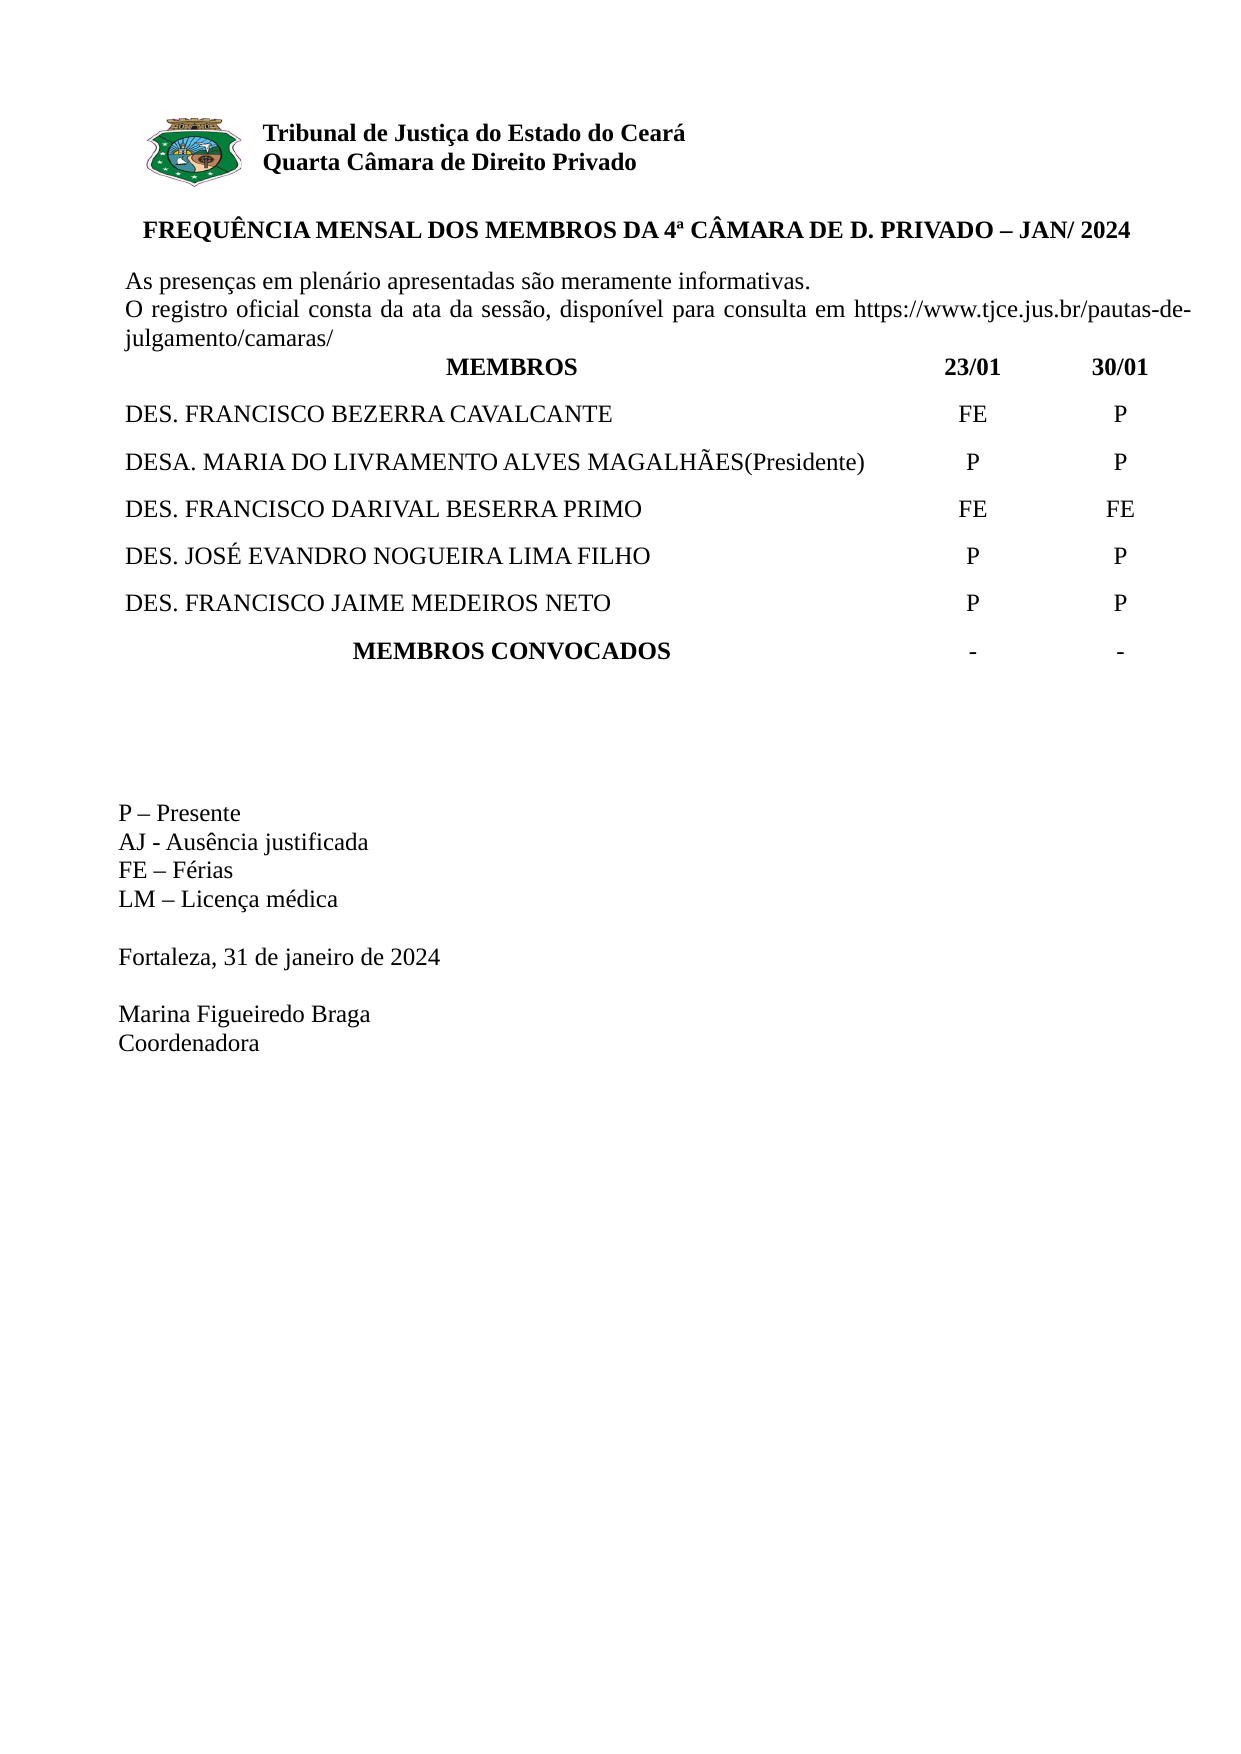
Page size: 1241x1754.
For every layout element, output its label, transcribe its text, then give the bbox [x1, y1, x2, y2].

table_cell P [1047, 541, 1193, 588]
text LM – Licença médica [118, 884, 1122, 913]
text FE – Férias [118, 856, 1122, 884]
table_cell - [899, 636, 1047, 683]
table_cell DES. JOSÉ EVANDRO NOGUEIRA LIMA FILHO [125, 541, 898, 588]
table_header Tribunal de Justiça do Estado do Ceará Quarta Câmara de Direito Privado [263, 118, 1193, 215]
table_cell DES. FRANCISCO JAIME MEDEIROS NETO [125, 589, 898, 636]
table_cell P [1047, 447, 1193, 494]
table_cell P [899, 447, 1047, 494]
table_cell FE [899, 494, 1047, 541]
table_cell - [1047, 636, 1193, 683]
table_cell 23/01 [899, 352, 1047, 399]
table_cell MEMBROS [125, 352, 898, 399]
table_cell [899, 683, 1047, 741]
table_cell P [899, 589, 1047, 636]
table_cell P [899, 541, 1047, 588]
table_cell FREQUÊNCIA MENSAL DOS MEMBROS DA 4ª CÂMARA DE D. PRIVADO – JAN/ 2024 [125, 215, 1193, 266]
table_header [125, 118, 262, 215]
text Marina Figueiredo Braga [118, 999, 1122, 1028]
table_cell FE [1047, 494, 1193, 541]
picture [146, 118, 242, 187]
table_cell DES. FRANCISCO DARIVAL BESERRA PRIMO [125, 494, 898, 541]
text P – Presente [118, 798, 1122, 827]
table_cell MEMBROS CONVOCADOS [125, 636, 898, 683]
table_cell [125, 683, 898, 741]
text Coordenadora [118, 1028, 1122, 1057]
table_cell P [1047, 589, 1193, 636]
table_cell FE [899, 399, 1047, 447]
table_cell [1047, 683, 1193, 741]
table_cell DES. FRANCISCO BEZERRA CAVALCANTE [125, 399, 898, 447]
text Fortaleza, 31 de janeiro de 2024 [118, 942, 1122, 971]
table_cell As presenças em plenário apresentadas são meramente informativas. O registro oficial consta da ata da sessão, disponível para consulta em https://www.tjce.jus.br/pautas-de-julgamento/camaras/ [125, 266, 1193, 352]
table_cell DESA. MARIA DO LIVRAMENTO ALVES MAGALHÃES(Presidente) [125, 447, 898, 494]
table_cell P [1047, 399, 1193, 447]
text AJ - Ausência justificada [118, 827, 1122, 856]
table_cell 30/01 [1047, 352, 1193, 399]
